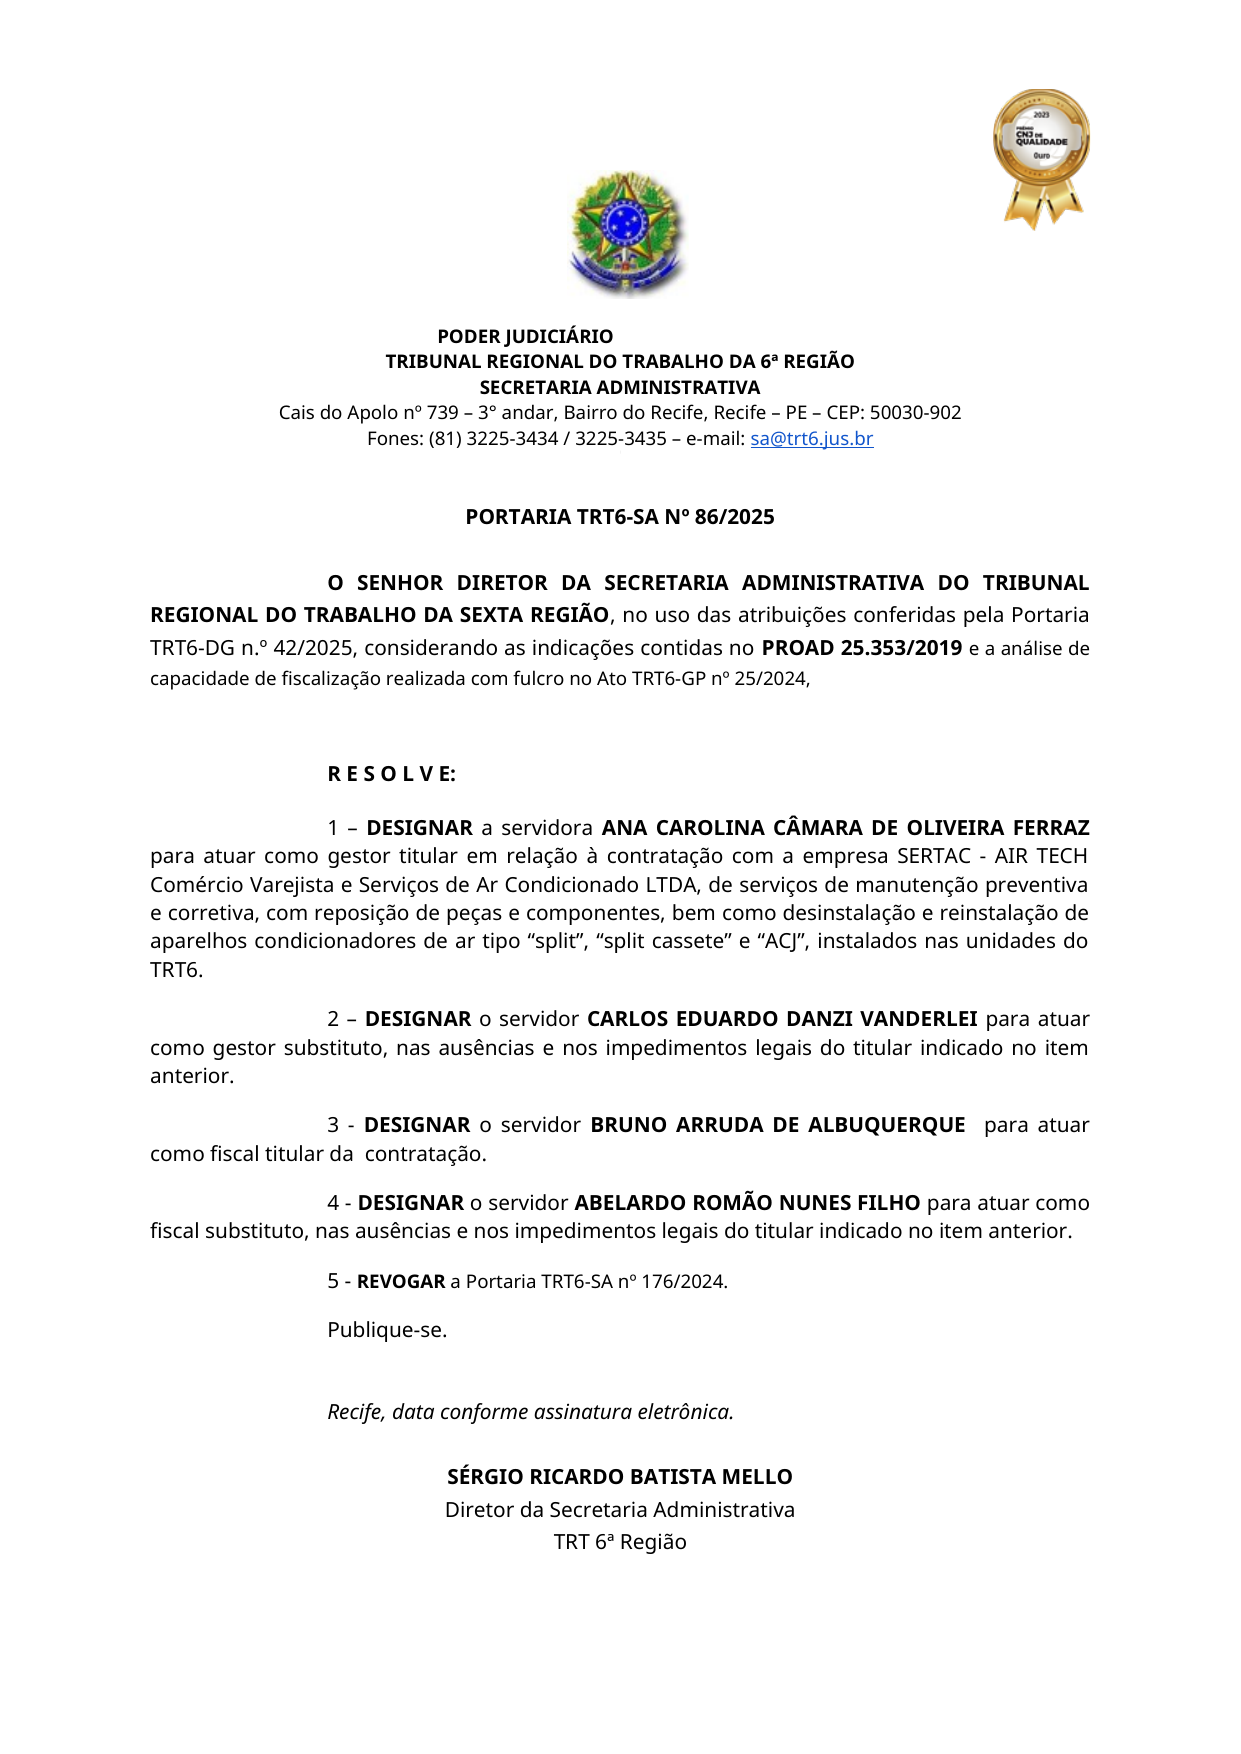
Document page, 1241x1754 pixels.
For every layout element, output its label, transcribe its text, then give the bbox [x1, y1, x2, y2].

text 5 - REVOGAR a Portaria TRT6-SA nº 176/2024. [150, 1266, 1090, 1294]
text Publique-se. [150, 1315, 1090, 1344]
text R E S O L V E: [150, 759, 1090, 788]
text Diretor da Secretaria Administrativa [150, 1495, 1090, 1523]
picture [993, 89, 1091, 231]
text O SENHOR DIRETOR DA SECRETARIA ADMINISTRATIVA DO TRIBUNAL REGIONAL DO TRABALHO DA SEXTA REGIÃO, no uso das atribuições conferidas pela Portaria TRT6-DG n.º 42/2025, considerando as indicações contidas no PROAD 25.353/2019 e a análise de capacidade de fiscalização realizada com fulcro no Ato TRT6-GP nº 25/2024, [150, 568, 1090, 691]
text 1 – DESIGNAR a servidora ANA CAROLINA CÂMARA DE OLIVEIRA FERRAZ para atuar como gestor titular em relação à contratação com a empresa SERTAC - AIR TECH Comércio Varejista e Serviços de Ar Condicionado LTDA, de serviços de manutenção preventiva e corretiva, com reposição de peças e componentes, bem como desinstalação e reinstalação de aparelhos condicionadores de ar tipo “split”, “split cassete” e “ACJ”, instalados nas unidades do TRT6. [150, 813, 1090, 983]
text 3 - DESIGNAR o servidor BRUNO ARRUDA DE ALBUQUERQUE para atuar como fiscal titular da contratação. [150, 1111, 1090, 1167]
text PORTARIA TRT6-SA Nº 86/2025 [150, 502, 1090, 531]
text 4 - DESIGNAR o servidor ABELARDO ROMÃO NUNES FILHO para atuar como fiscal substituto, nas ausências e nos impedimentos legais do titular indicado no item anterior. [150, 1188, 1090, 1245]
text Recife, data conforme assinatura eletrônica. [150, 1397, 1090, 1426]
text SÉRGIO RICARDO BATISTA MELLO [150, 1462, 1090, 1491]
picture [567, 170, 689, 299]
text 2 – DESIGNAR o servidor CARLOS EDUARDO DANZI VANDERLEI para atuar como gestor substituto, nas ausências e nos impedimentos legais do titular indicado no item anterior. [150, 1004, 1090, 1090]
text TRT 6ª Região [150, 1527, 1090, 1556]
